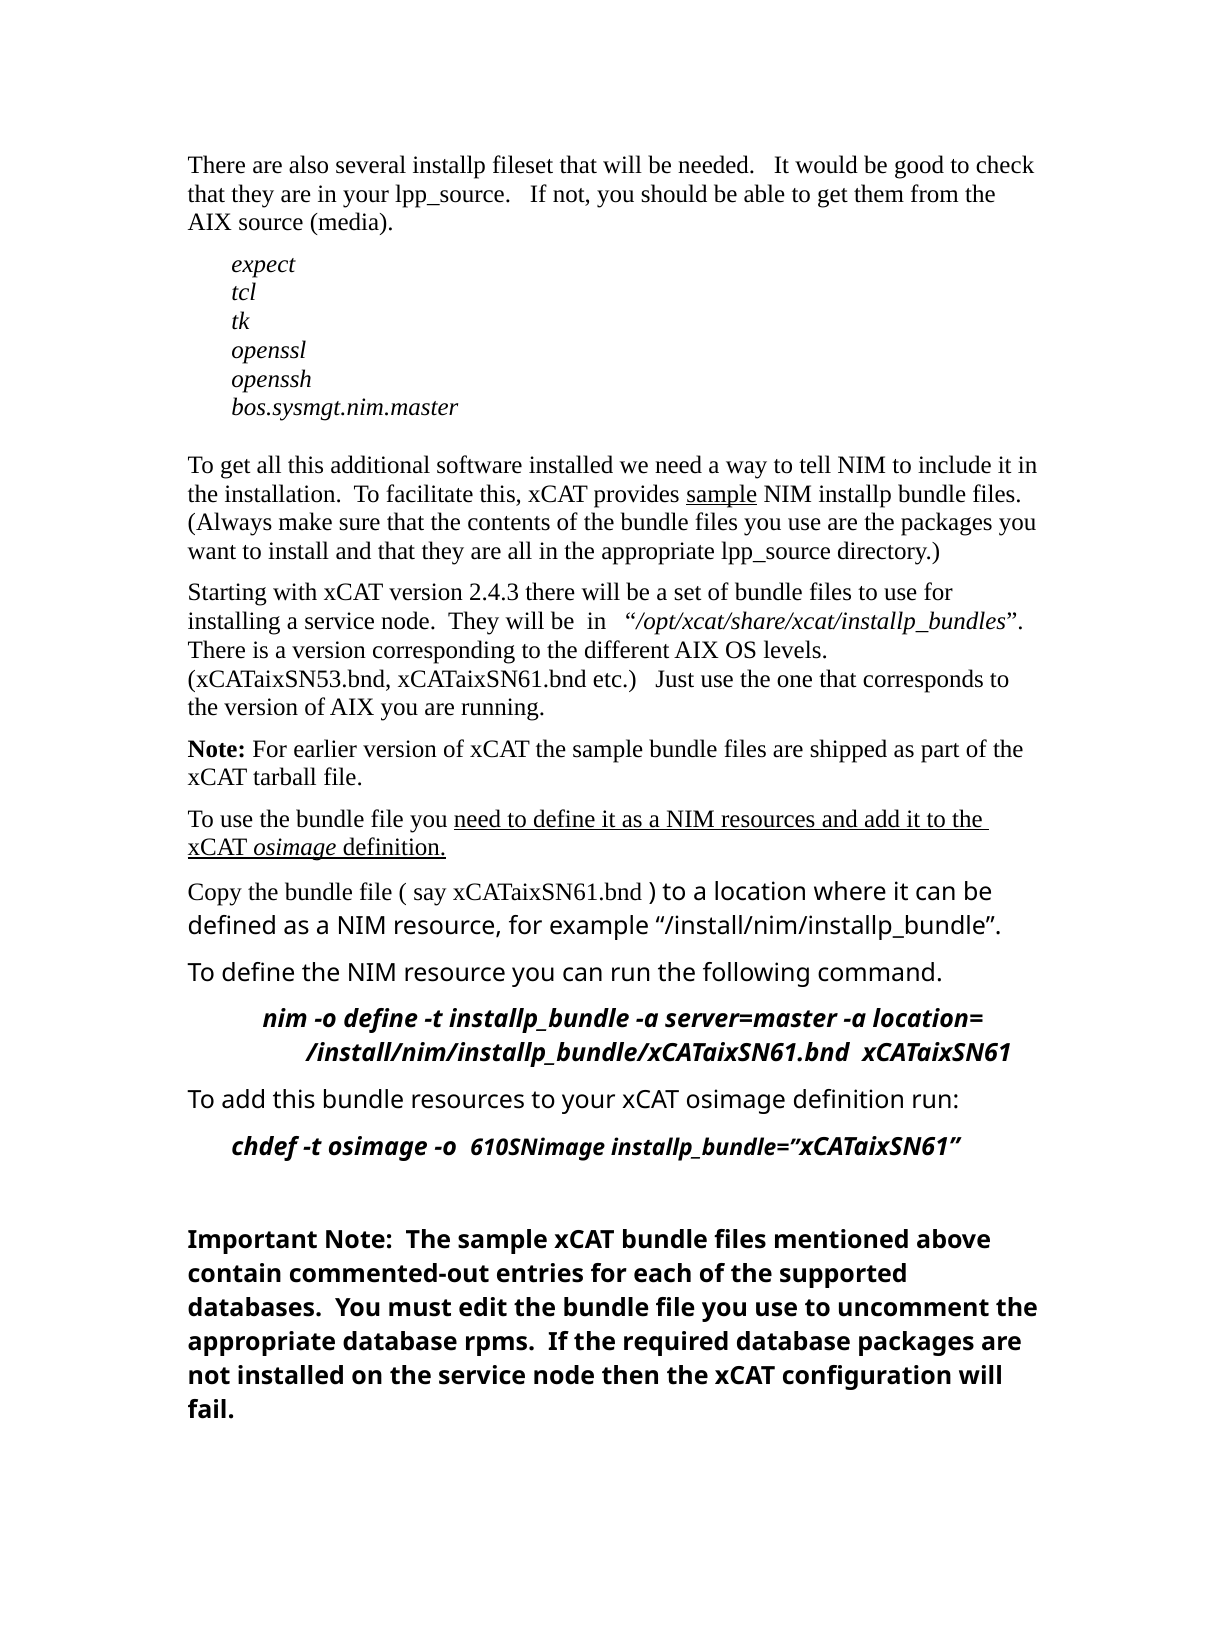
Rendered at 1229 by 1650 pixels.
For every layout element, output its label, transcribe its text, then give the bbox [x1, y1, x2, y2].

text To get all this additional software installed we need a way to tell NIM to include it in the installation. To facilitate this, xCAT provides sample NIM installp bundle files. (Always make sure that the contents of the bundle files you use are the packages you want to install and that they are all in the appropriate lpp_source directory.) [187, 450, 1041, 565]
text Copy the bundle file ( say xCATaixSN61.bnd ) to a location where it can be defined as a NIM resource, for example “/install/nim/installp_bundle”. [187, 874, 1041, 942]
text Starting with xCAT version 2.4.3 there will be a set of bundle files to use for installing a service node. They will be in “/opt/xcat/share/xcat/installp_bundles”. There is a version corresponding to the different AIX OS levels. (xCATaixSN53.bnd, xCATaixSN61.bnd etc.) Just use the one that corresponds to the version of AIX you are running. [187, 577, 1041, 721]
text nim -o define -t installp_bundle -a server=master -a location= /install/nim/installp_bundle/xCATaixSN61.bnd xCATaixSN61 [262, 1001, 1041, 1069]
text To use the bundle file you need to define it as a NIM resources and add it to the xCAT osimage definition. [187, 804, 1041, 861]
text Important Note: The sample xCAT bundle files mentioned above contain commented-out entries for each of the supported databases. You must edit the bundle file you use to uncomment the appropriate database rpms. If the required database packages are not installed on the service node then the xCAT configuration will fail. [187, 1221, 1041, 1426]
text To define the NIM resource you can run the following command. [187, 954, 1041, 988]
text There are also several installp fileset that will be needed. It would be good to check that they are in your lpp_source. If not, you should be able to get them from the AIX source (media). [187, 150, 1041, 236]
text chdef -t osimage -o 610SNimage installp_bundle=”xCATaixSN61” [187, 1128, 1041, 1162]
text tk [231, 306, 1041, 335]
text bos.sysmgt.nim.master [231, 392, 1041, 421]
text tcl [231, 277, 1041, 306]
text To add this bundle resources to your xCAT osimage definition run: [187, 1082, 1041, 1116]
text openssh [231, 364, 1041, 392]
text Note: For earlier version of xCAT the sample bundle files are shipped as part of the xCAT tarball file. [187, 734, 1041, 791]
text openssl [231, 335, 1041, 364]
text expect [231, 249, 1041, 277]
